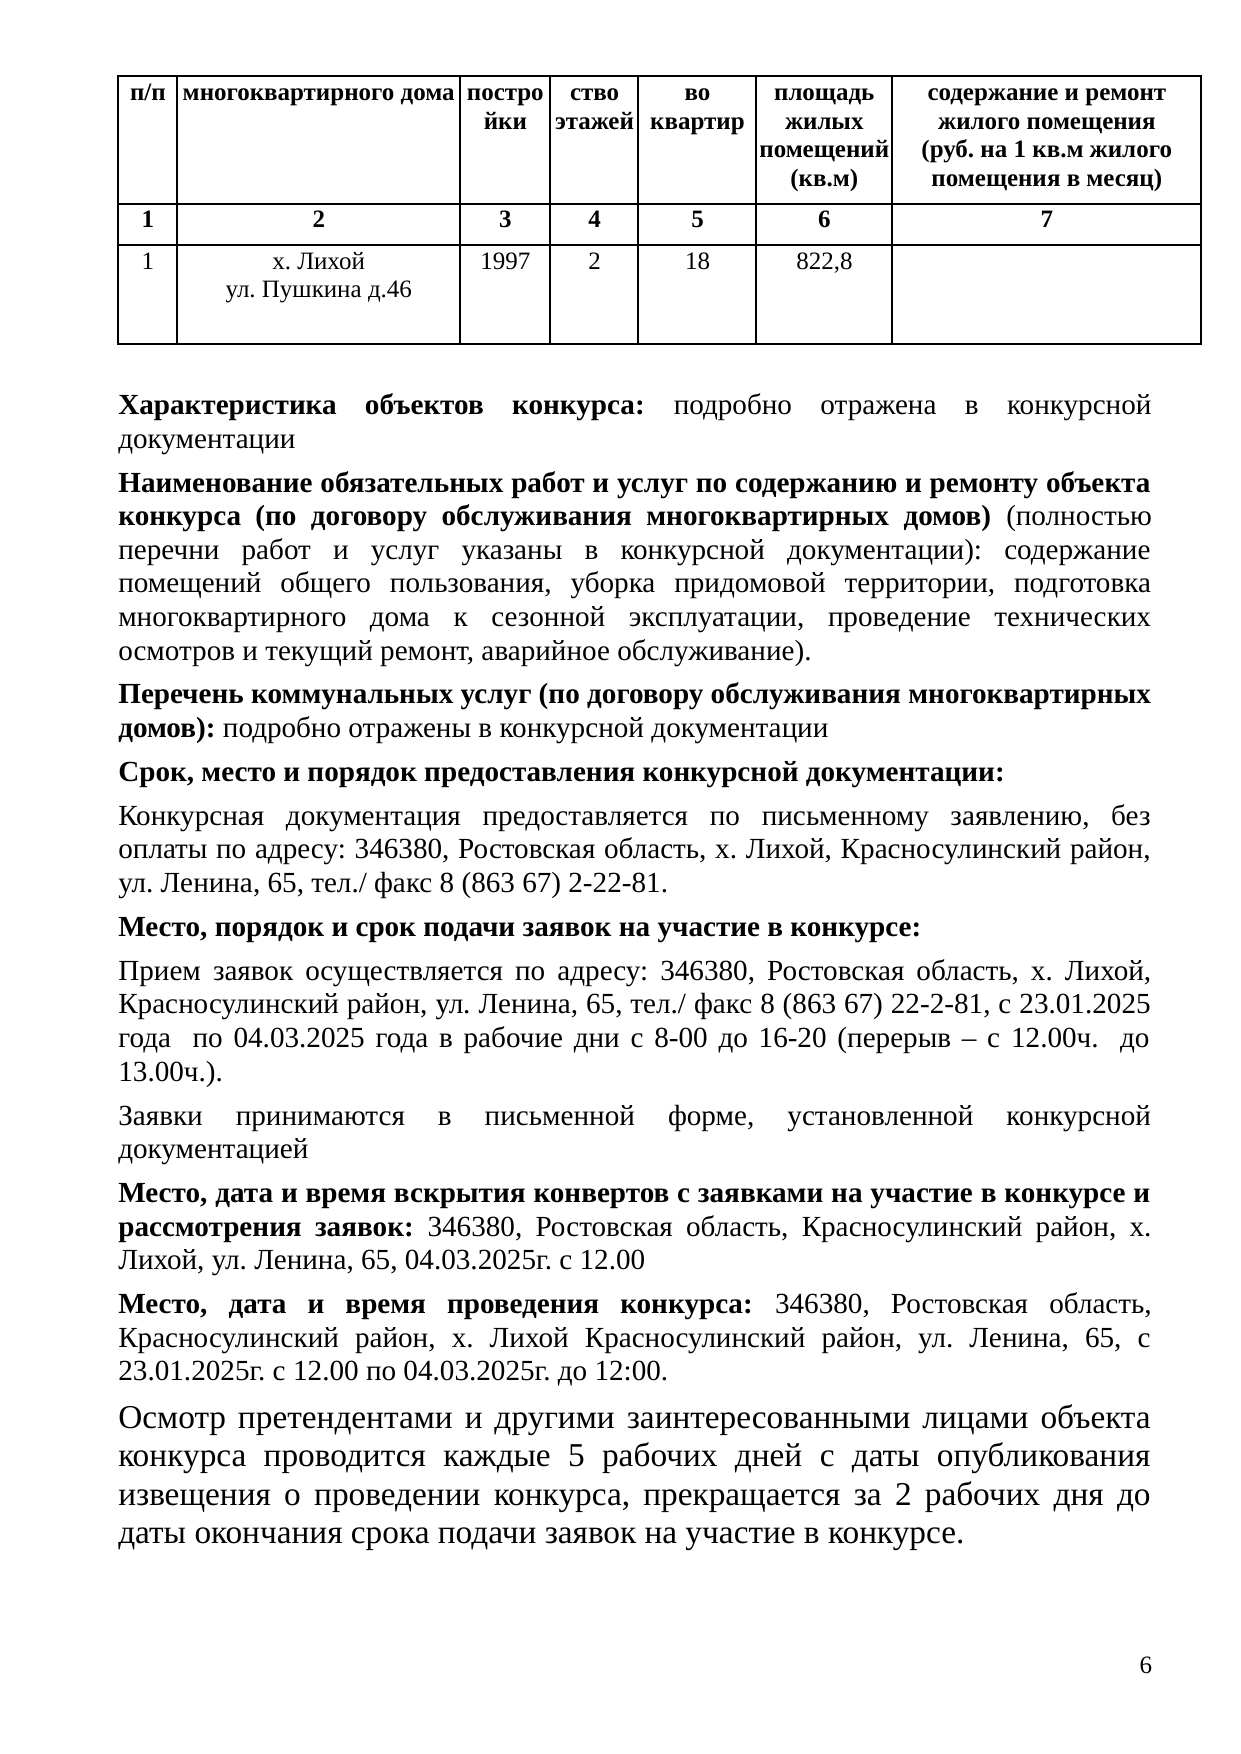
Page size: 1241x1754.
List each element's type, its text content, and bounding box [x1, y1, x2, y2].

table_cell 6 [757, 205, 891, 244]
table_cell 5 [639, 205, 755, 244]
text Место, порядок и срок подачи заявок на участие в конкурсе: [118, 909, 1152, 943]
table_header во квартир [639, 77, 755, 202]
table_cell 1 [119, 205, 176, 244]
table_header постройки [461, 77, 549, 202]
text Характеристика объектов конкурса: подробно отражена в конкурсной документации [118, 387, 1152, 454]
text Осмотр претендентами и другими заинтересованными лицами объекта конкурса проводится каждые 5 рабочих дней с даты опубликования извещения о проведении конкурса, прекращается за 2 рабочих дня до даты окончания срока подачи заявок на участие в конкурсе. [118, 1397, 1152, 1551]
table_cell 1 [119, 246, 176, 342]
text Прием заявок осуществляется по адресу: 346380, Ростовская область, х. Лихой, Красносулинский район, ул. Ленина, 65, тел./ факс 8 (863 67) 22-2-81, с 23.01.2025 года по 04.03.2025 года в рабочие дни с 8-00 до 16-20 (перерыв – с 12.00ч. до 13.00ч.). [118, 953, 1152, 1087]
table_cell [893, 246, 1200, 342]
text Место, дата и время вскрытия конвертов с заявками на участие в конкурсе и рассмотрения заявок: 346380, Ростовская область, Красносулинский район, х. Лихой, ул. Ленина, 65, 04.03.2025г. с 12.00 [118, 1175, 1152, 1276]
table_header ство этажей [551, 77, 637, 202]
table_cell 18 [639, 246, 755, 342]
table_cell 3 [461, 205, 549, 244]
text Заявки принимаются в письменной форме, установленной конкурсной документацией [118, 1098, 1152, 1165]
text Срок, место и порядок предоставления конкурсной документации: [118, 754, 1152, 788]
table_cell 822,8 [757, 246, 891, 342]
text Перечень коммунальных услуг (по договору обслуживания многоквартирных домов): подробно отражены в конкурсной документации [118, 677, 1152, 744]
text Конкурсная документация предоставляется по письменному заявлению, без оплаты по адресу: 346380, Ростовская область, х. Лихой, Красносулинский район, ул. Ленина, 65, тел./ факс 8 (863 67) 2-22-81. [118, 798, 1152, 899]
table_header многоквартирного дома [178, 77, 459, 202]
table_header содержание и ремонт жилого помещения (руб. на 1 кв.м жилого помещения в месяц) [893, 77, 1200, 202]
text Наименование обязательных работ и услуг по содержанию и ремонту объекта конкурса (по договору обслуживания многоквартирных домов) (полностью перечни работ и услуг указаны в конкурсной документации): содержание помещений общего пользования, уборка придомовой территории, подготовка многоквартирного дома к сезонной эксплуатации, проведение технических осмотров и текущий ремонт, аварийное обслуживание). [118, 465, 1152, 666]
table_header п/п [119, 77, 176, 202]
table_cell 2 [178, 205, 459, 244]
table_cell 2 [551, 246, 637, 342]
text Место, дата и время проведения конкурса: 346380, Ростовская область, Красносулинский район, х. Лихой Красносулинский район, ул. Ленина, 65, с 23.01.2025г. с 12.00 по 04.03.2025г. до 12:00. [118, 1286, 1152, 1387]
table_header площадь жилых помещений(кв.м) [757, 77, 891, 202]
table_cell 4 [551, 205, 637, 244]
table_cell х. Лихой ул. Пушкина д.46 [178, 246, 459, 342]
table_cell 1997 [461, 246, 549, 342]
table_cell 7 [893, 205, 1200, 244]
